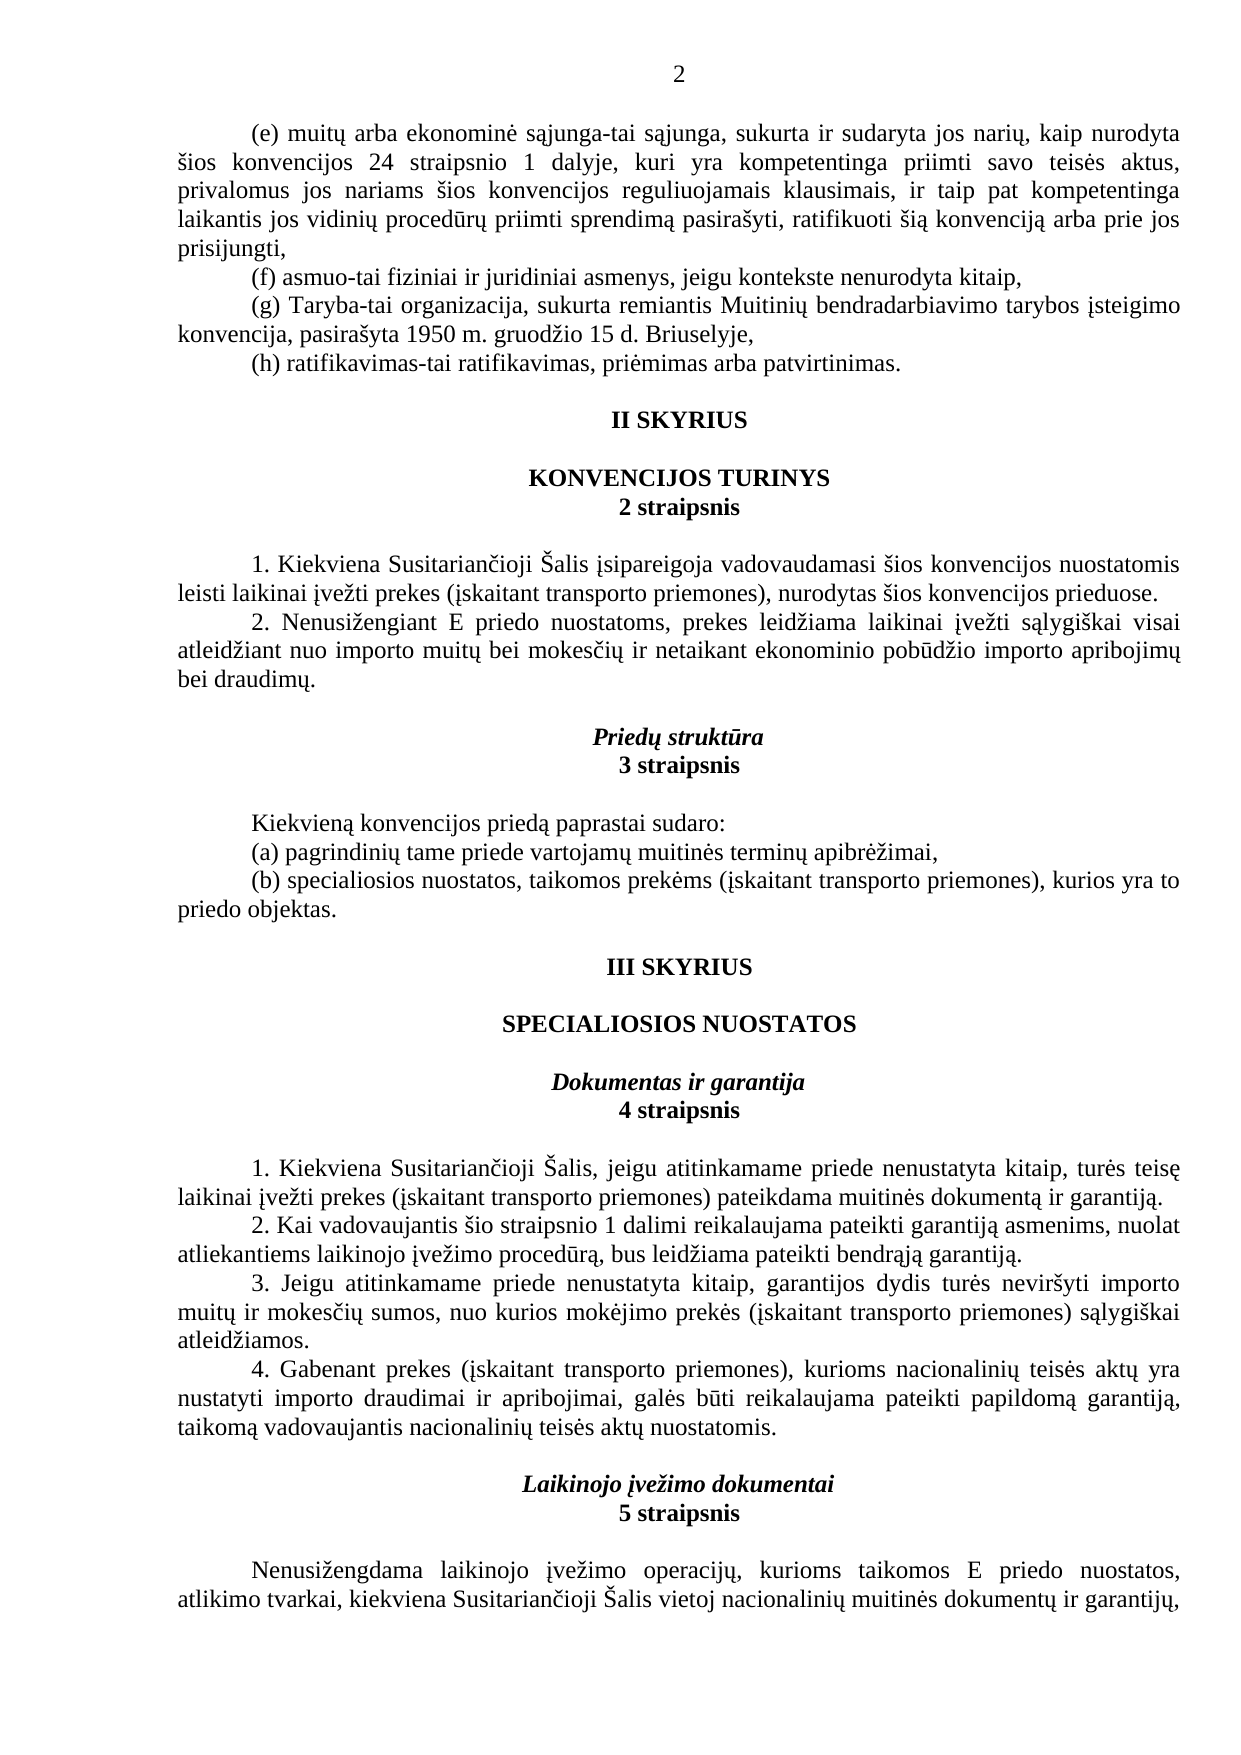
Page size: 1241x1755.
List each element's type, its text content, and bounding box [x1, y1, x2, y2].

text 3 straipsnis [177, 751, 1181, 779]
text 5 straipsnis [177, 1498, 1181, 1527]
text Specialiosios nuostatos [177, 1009, 1181, 1038]
text Laikinojo įvežimo dokumentai [177, 1469, 1181, 1498]
text Nenusižengdama laikinojo įvežimo operacijų, kurioms taikomos E priedo nuostatos, atlikimo tvarkai, kiekviena Susitariančioji Šalis vietoj nacionalinių muitinės dokumentų ir garantijų, [177, 1556, 1181, 1613]
text Priedų struktūra [177, 722, 1181, 751]
text II SKYRIUS [177, 406, 1181, 434]
text 1. Kiekviena Susitariančioji Šalis įsipareigoja vadovaudamasi šios konvencijos nuostatomis leisti laikinai įvežti prekes (įskaitant transporto priemones), nurodytas šios konvencijos prieduose. [177, 549, 1181, 607]
text Dokumentas ir garantija [177, 1067, 1181, 1096]
text 1. Kiekviena Susitariančioji Šalis, jeigu atitinkamame priede nenustatyta kitaip, turės teisę laikinai įvežti prekes (įskaitant transporto priemones) pateikdama muitinės dokumentą ir garantiją. [177, 1153, 1181, 1211]
text 2. Nenusižengiant E priedo nuostatoms, prekes leidžiama laikinai įvežti sąlygiškai visai atleidžiant nuo importo muitų bei mokesčių ir netaikant ekonominio pobūdžio importo apribojimų bei draudimų. [177, 607, 1181, 693]
text (b) specialiosios nuostatos, taikomos prekėms (įskaitant transporto priemones), kurios yra to priedo objektas. [177, 866, 1181, 923]
text 3. Jeigu atitinkamame priede nenustatyta kitaip, garantijos dydis turės neviršyti importo muitų ir mokesčių sumos, nuo kurios mokėjimo prekės (įskaitant transporto priemones) sąlygiškai atleidžiamos. [177, 1268, 1181, 1354]
text 2. Kai vadovaujantis šio straipsnio 1 dalimi reikalaujama pateikti garantiją asmenims, nuolat atliekantiems laikinojo įvežimo procedūrą, bus leidžiama pateikti bendrąją garantiją. [177, 1211, 1181, 1268]
text 4 straipsnis [177, 1096, 1181, 1124]
text Kiekvieną konvencijos priedą paprastai sudaro: [177, 808, 1181, 837]
text 2 straipsnis [177, 492, 1181, 521]
text (f) asmuo-tai fiziniai ir juridiniai asmenys, jeigu kontekste nenurodyta kitaip, [177, 262, 1181, 291]
text (h) ratifikavimas-tai ratifikavimas, priėmimas arba patvirtinimas. [177, 348, 1181, 377]
text 4. Gabenant prekes (įskaitant transporto priemones), kurioms nacionalinių teisės aktų yra nustatyti importo draudimai ir apribojimai, galės būti reikalaujama pateikti papildomą garantiją, taikomą vadovaujantis nacionalinių teisės aktų nuostatomis. [177, 1354, 1181, 1441]
text Konvencijos turinys [177, 463, 1181, 492]
text (e) muitų arba ekonominė sąjunga-tai sąjunga, sukurta ir sudaryta jos narių, kaip nurodyta šios konvencijos 24 straipsnio 1 dalyje, kuri yra kompetentinga priimti savo teisės aktus, privalomus jos nariams šios konvencijos reguliuojamais klausimais, ir taip pat kompetentinga laikantis jos vidinių procedūrų priimti sprendimą pasirašyti, ratifikuoti šią konvenciją arba prie jos prisijungti, [177, 118, 1181, 262]
text III SKYRIUS [177, 952, 1181, 981]
text (g) Taryba-tai organizacija, sukurta remiantis Muitinių bendradarbiavimo tarybos įsteigimo konvencija, pasirašyta 1950 m. gruodžio 15 d. Briuselyje, [177, 291, 1181, 348]
text (a) pagrindinių tame priede vartojamų muitinės terminų apibrėžimai, [177, 837, 1181, 866]
